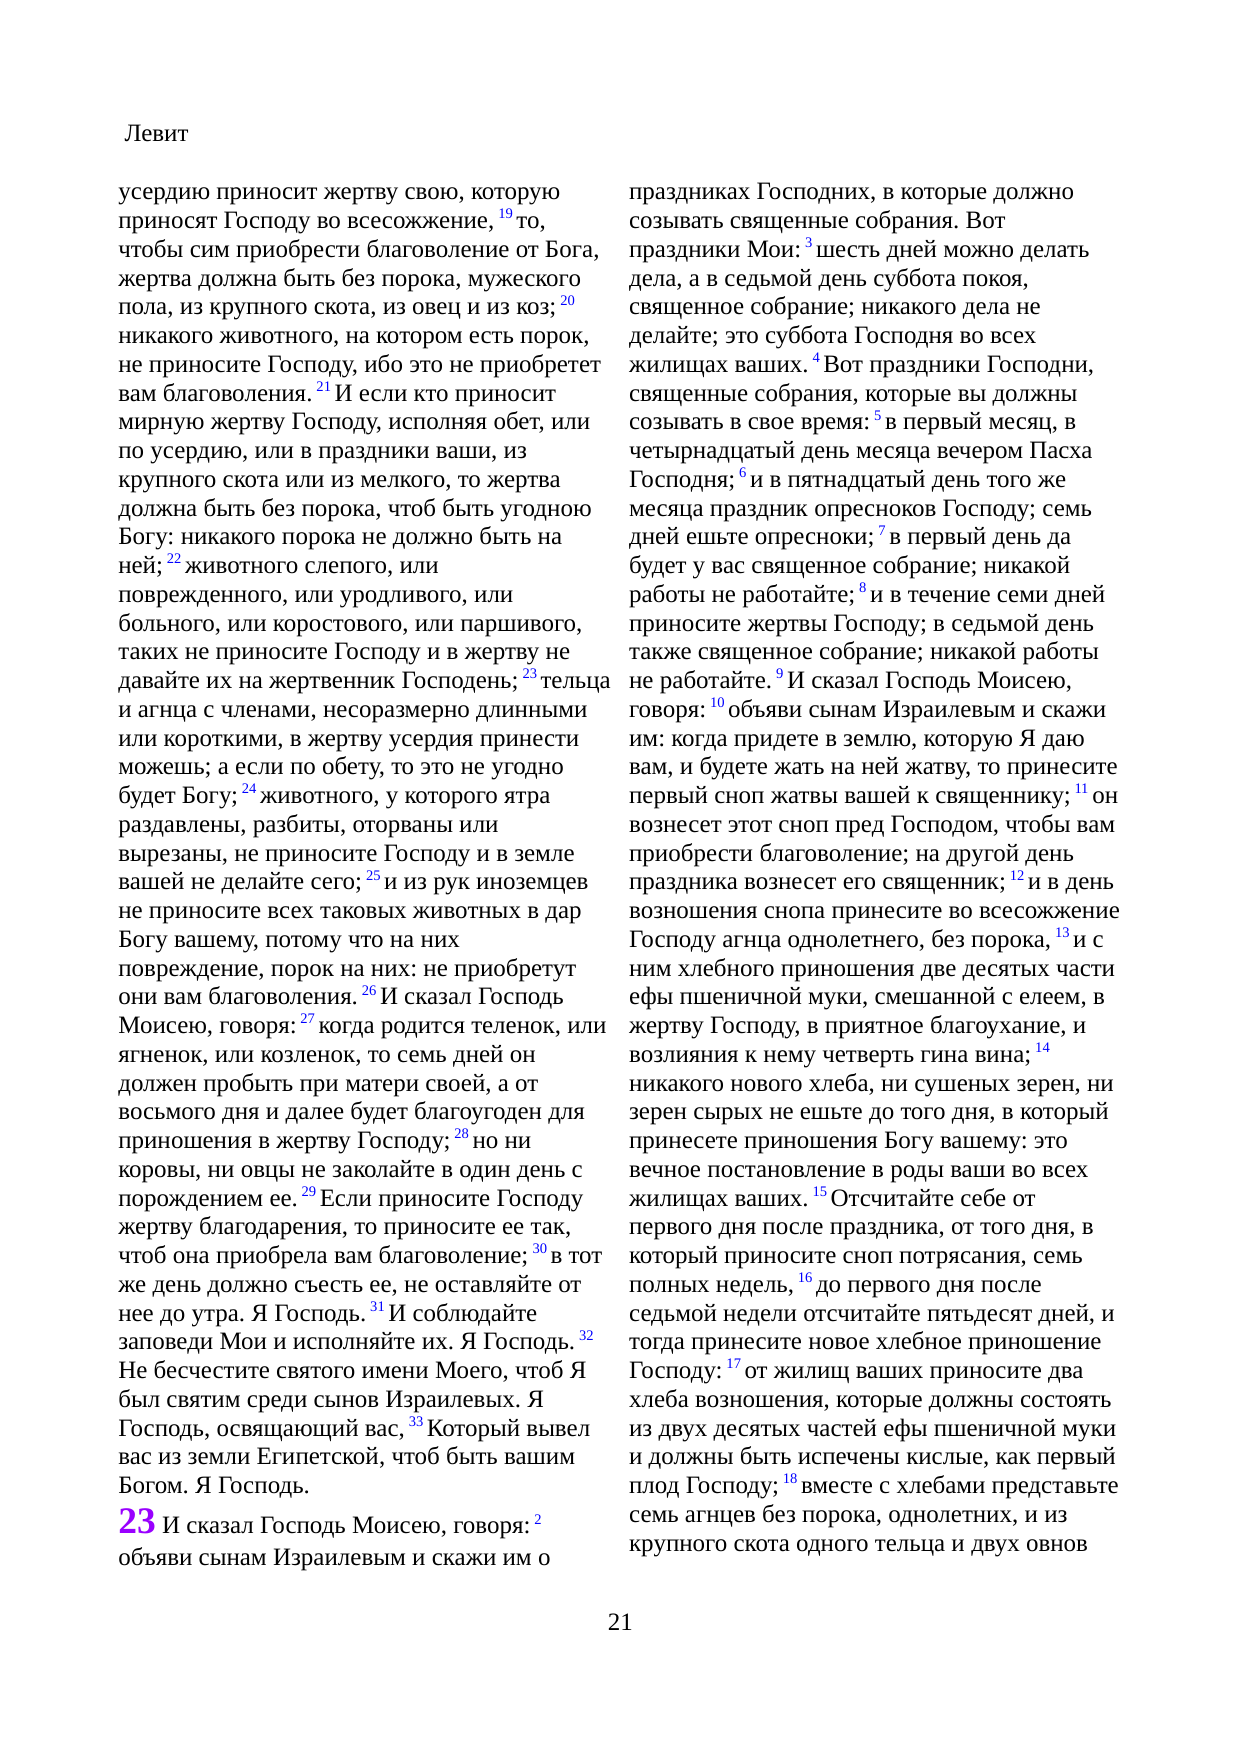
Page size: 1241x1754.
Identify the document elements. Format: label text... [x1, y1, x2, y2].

text 23 И сказал Господь Моисею, говоря: 2 объяви сынам Израилевым и скажи им о [118, 1499, 611, 1571]
text праздниках Господних, в которые должно созывать священные собрания. Вот праздники Мои: 3 шесть дней можно делать дела, а в седьмой день суббота покоя, священное собрание; никакого дела не делайте; это суббота Господня во всех жилищах ваших. 4 Вот праздники Господни, священные собрания, которые вы должны созывать в свое время: 5 в первый месяц, в четырнадцатый день месяца вечером Пасха Господня; 6 и в пятнадцатый день того же месяца праздник опресноков Господу; семь дней ешьте опресноки; 7 в первый день да будет у вас священное собрание; никакой работы не работайте; 8 и в течение семи дней приносите жертвы Господу; в седьмой день также священное собрание; никакой работы не работайте. 9 И сказал Господь Моисею, говоря: 10 объяви сынам Израилевым и скажи им: когда придете в землю, которую Я даю вам, и будете жать на ней жатву, то принесите первый сноп жатвы вашей к священнику; 11 он вознесет этот сноп пред Господом, чтобы вам приобрести благоволение; на другой день праздника вознесет его священник; 12 и в день возношения снопа принесите во всесожжение Господу агнца однолетнего, без порока, 13 и с ним хлебного приношения две десятых части ефы пшеничной муки, смешанной с елеем, в жертву Господу, в приятное благоухание, и возлияния к нему четверть гина вина; 14 никакого нового хлеба, ни сушеных зерен, ни зерен сырых не ешьте до того дня, в который принесете приношения Богу вашему: это вечное постановление в роды ваши во всех жилищах ваших. 15 Отсчитайте себе от первого дня после праздника, от того дня, в который приносите сноп потрясания, семь полных недель, 16 до первого дня после седьмой недели отсчитайте пятьдесят дней, и тогда принесите новое хлебное приношение Господу: 17 от жилищ ваших приносите два хлеба возношения, которые должны состоять из двух десятых частей ефы пшеничной муки и должны быть испечены кислые, как первый плод Господу; 18 вместе с хлебами представьте семь агнцев без порока, однолетних, и из крупного скота одного тельца и двух овнов [629, 176, 1122, 1556]
text усердию приносит жертву свою, которую приносят Господу во всесожжение, 19 то, чтобы сим приобрести благоволение от Бога, жертва должна быть без порока, мужеского пола, из крупного скота, из овец и из коз; 20 никакого животного, на котором есть порок, не приносите Господу, ибо это не приобретет вам благоволения. 21 И если кто приносит мирную жертву Господу, исполняя обет, или по усердию, или в праздники ваши, из крупного скота или из мелкого, то жертва должна быть без порока, чтоб быть угодною Богу: никакого порока не должно быть на ней; 22 животного слепого, или поврежденного, или уродливого, или больного, или коростового, или паршивого, таких не приносите Господу и в жертву не давайте их на жертвенник Господень; 23 тельца и агнца с членами, несоразмерно длинными или короткими, в жертву усердия принести можешь; а если по обету, то это не угодно будет Богу; 24 животного, у которого ятра раздавлены, разбиты, оторваны или вырезаны, не приносите Господу и в земле вашей не делайте сего; 25 и из рук иноземцев не приносите всех таковых животных в дар Богу вашему, потому что на них повреждение, порок на них: не приобретут они вам благоволения. 26 И сказал Господь Моисею, говоря: 27 когда родится теленок, или ягненок, или козленок, то семь дней он должен пробыть при матери своей, а от восьмого дня и далее будет благоугоден для приношения в жертву Господу; 28 но ни коровы, ни овцы не заколайте в один день с порождением ее. 29 Если приносите Господу жертву благодарения, то приносите ее так, чтоб она приобрела вам благоволение; 30 в тот же день должно съесть ее, не оставляйте от нее до утра. Я Господь. 31 И соблюдайте заповеди Мои и исполняйте их. Я Господь. 32 Не бесчестите святого имени Моего, чтоб Я был святим среди сынов Израилевых. Я Господь, освящающий вас, 33 Который вывел вас из земли Египетской, чтоб быть вашим Богом. Я Господь. [118, 176, 611, 1499]
